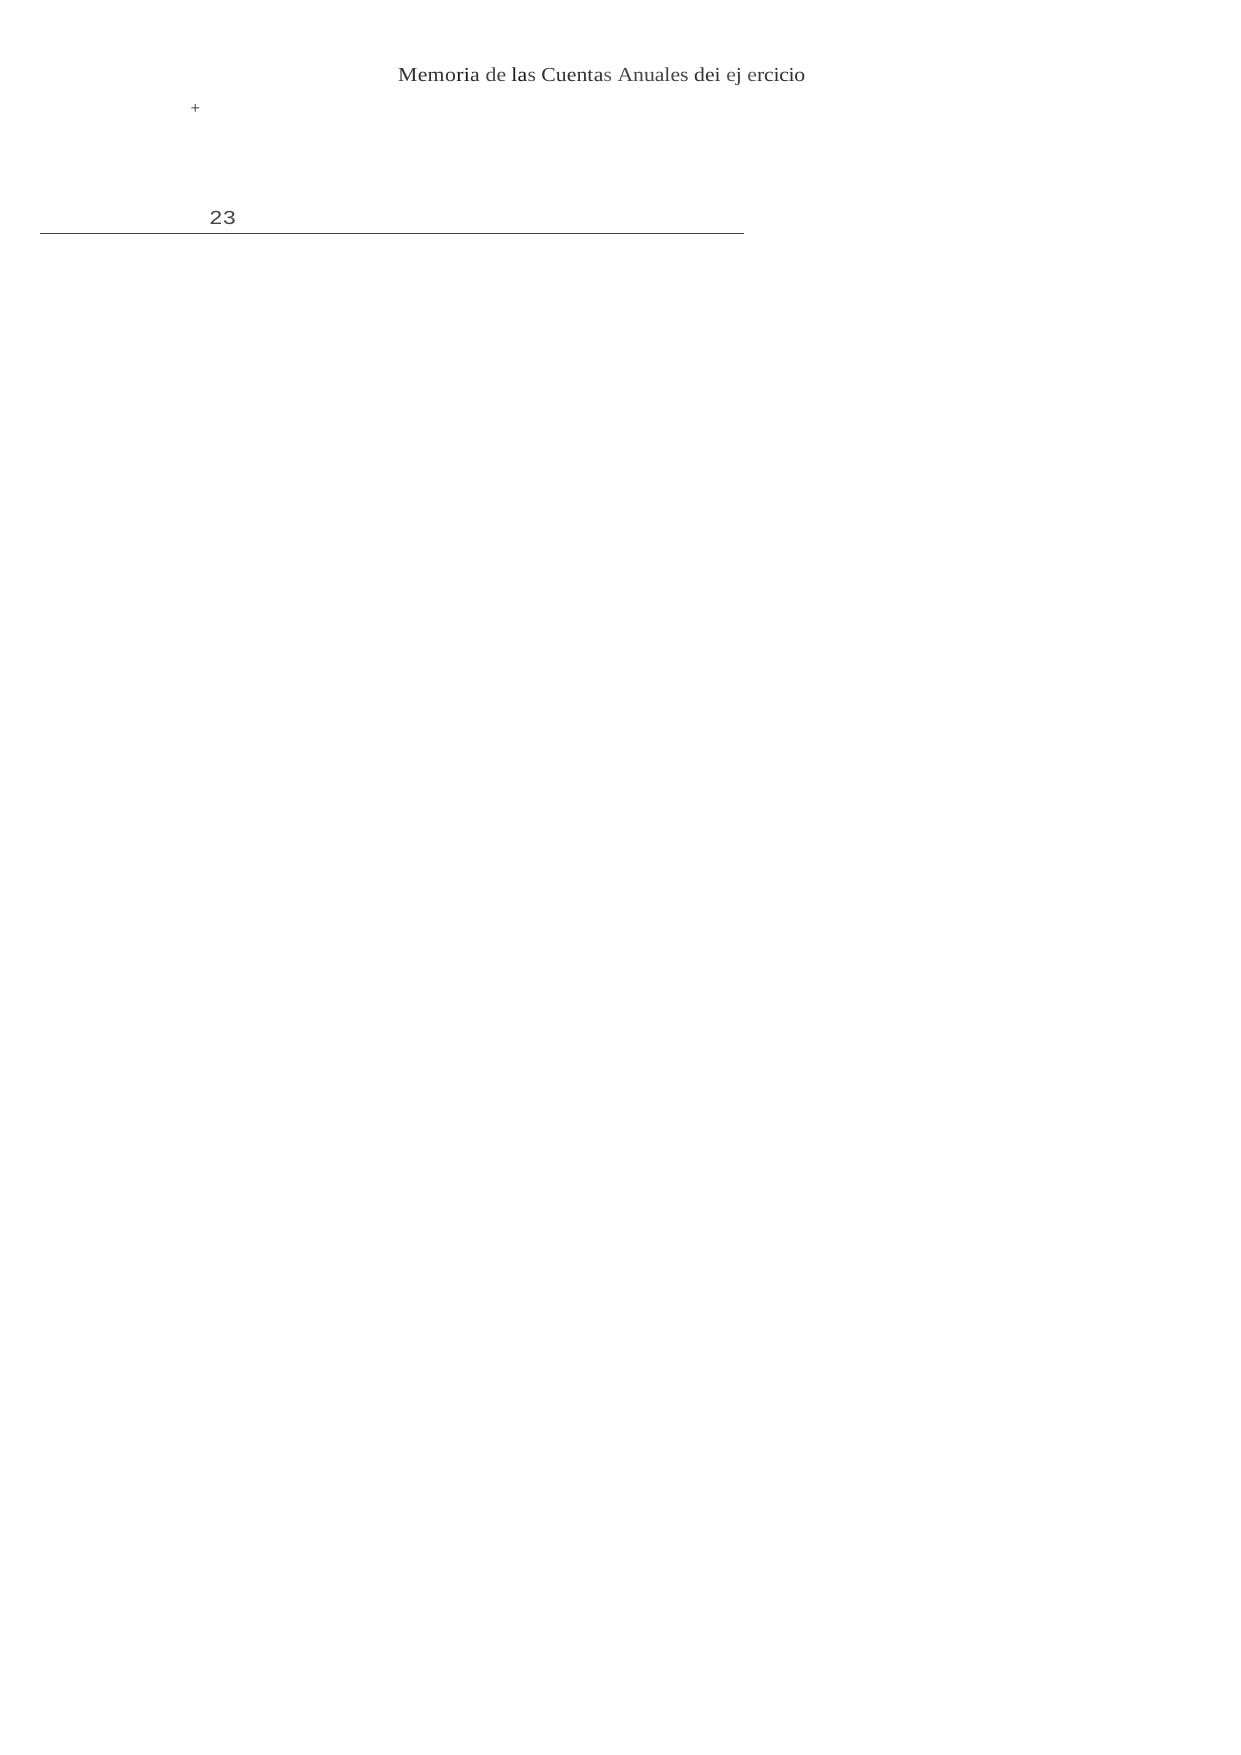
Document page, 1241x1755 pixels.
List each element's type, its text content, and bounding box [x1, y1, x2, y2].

text 23 [39, 208, 237, 230]
